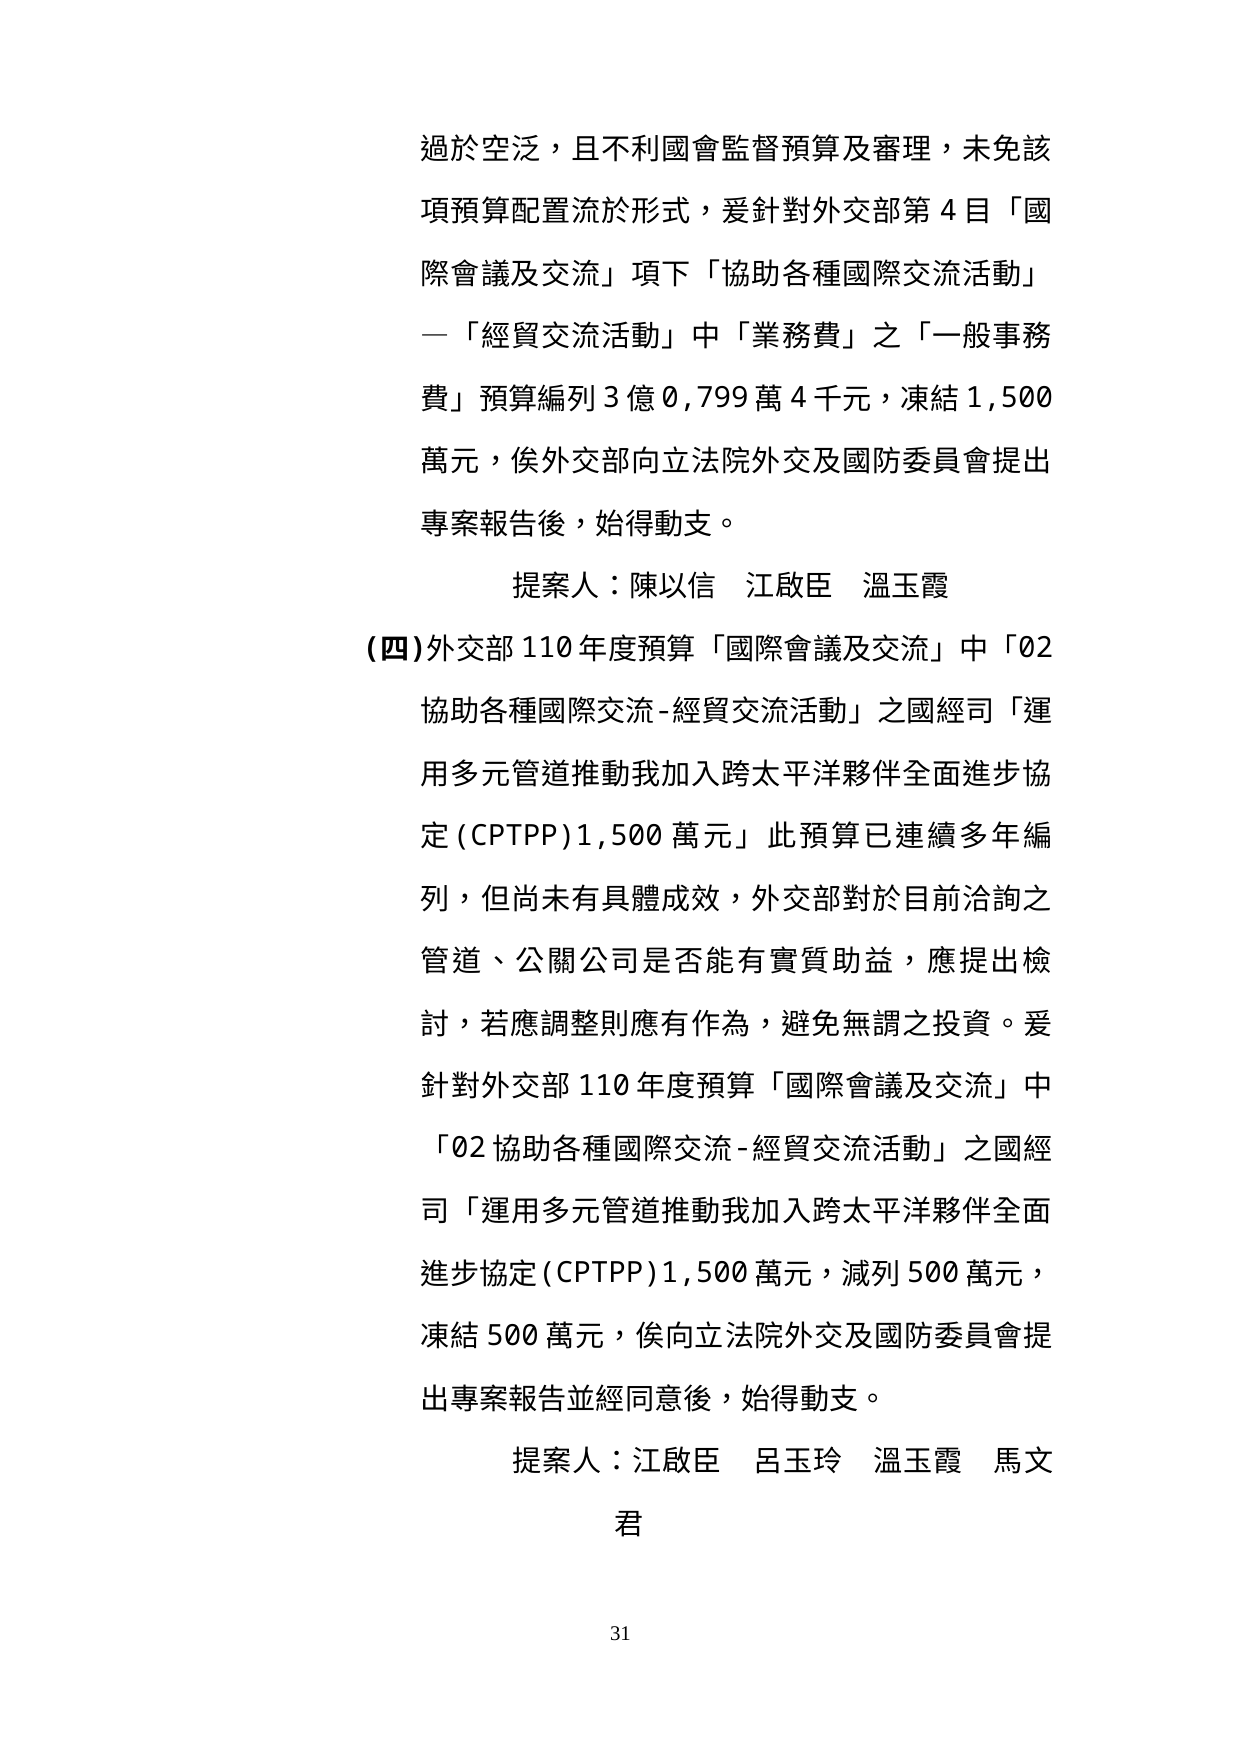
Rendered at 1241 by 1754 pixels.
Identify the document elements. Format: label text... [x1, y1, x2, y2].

text 提案人：陳以信 江啟臣 溫玉霞 [512, 542, 1053, 605]
text 提案人：江啟臣 呂玉玲 溫玉霞 馬文君 [512, 1417, 1053, 1542]
text (四)外交部110年度預算「國際會議及交流」中「02協助各種國際交流-經貿交流活動」之國經司「運用多元管道推動我加入跨太平洋夥伴全面進步協定(CPTPP)1,500萬元」此預算已連續多年編列，但尚未有具體成效，外交部對於目前洽詢之管道、公關公司是否能有實質助益，應提出檢討，若應調整則應有作為，避免無謂之投資。爰針對外交部110年度預算「國際會議及交流」中「02協助各種國際交流-經貿交流活動」之國經司「運用多元管道推動我加入跨太平洋夥伴全面進步協定(CPTPP)1,500萬元，減列500萬元，凍結500萬元，俟向立法院外交及國防委員會提出專案報告並經同意後，始得動支。 [362, 605, 1053, 1417]
text 過於空泛，且不利國會監督預算及審理，未免該項預算配置流於形式，爰針對外交部第4目「國際會議及交流」項下「協助各種國際交流活動」—「經貿交流活動」中「業務費」之「一般事務費」預算編列3億0,799萬4千元，凍結1,500萬元，俟外交部向立法院外交及國防委員會提出專案報告後，始得動支。 [362, 105, 1053, 542]
